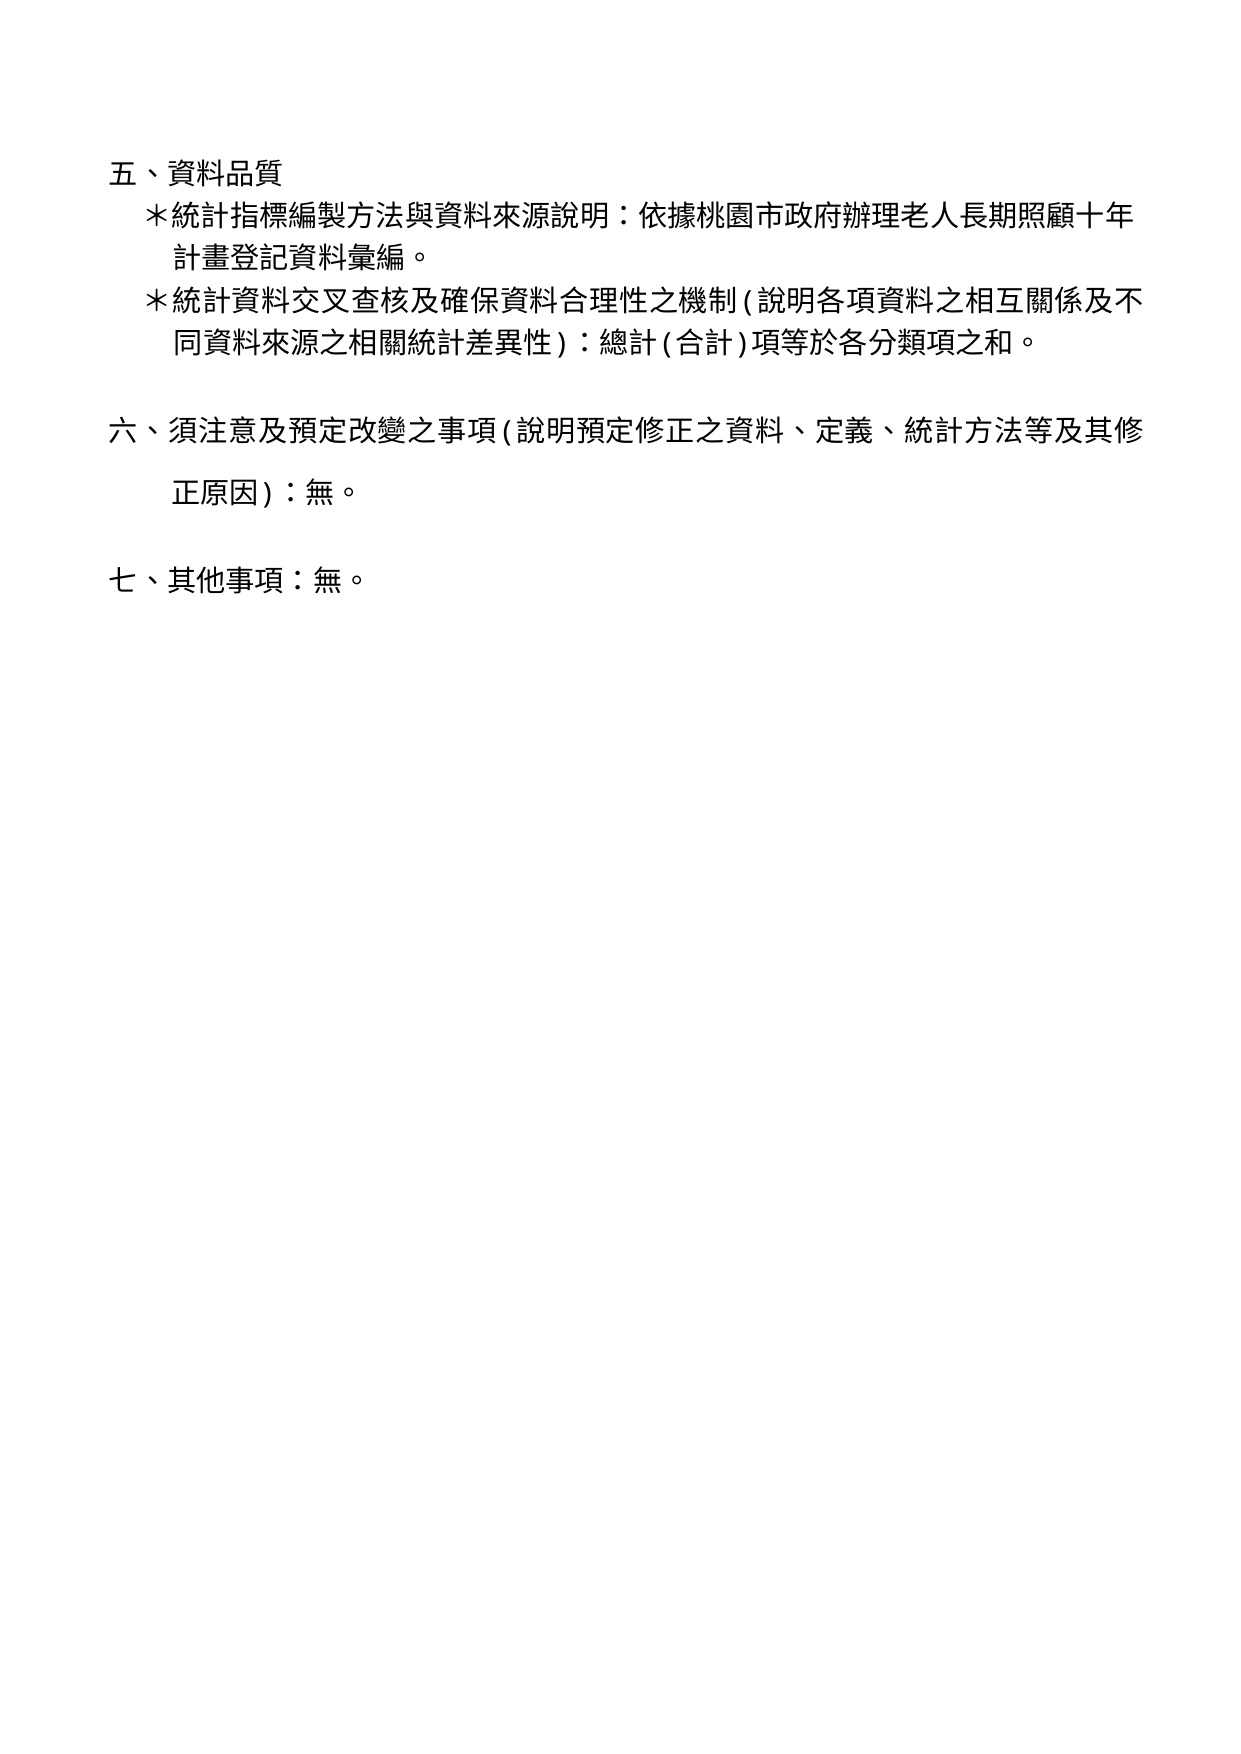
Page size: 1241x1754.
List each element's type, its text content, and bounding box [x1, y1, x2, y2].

table_header 統計資料背景說明 資料種類：社會福利服務統計 資料項目：桃園市長期照顧十年計畫(一)-居家服務 一、發布及編製機關單位 ＊發布機關、單位：桃園市政府社會局會計室 ＊編製單位：桃園市政府社會局居家及社區長照服務科 ＊聯絡電話：(03)3322101#6444 ＊傳真：(03)3348721 ＊電子信箱：10025558@mail.tycg.gov.tw 二、發布形式 ＊口頭： ( )記者會或說明會 ＊書面： ( )新聞稿 ( )報表 ( )書刊，刊名： ＊電子媒體： ( )線上書刊及資料庫， 網址： ( )磁片 ( )光碟片 (√)其他 Open Document File (odf)、Portable Document Format (pdf) 或Excel檔案。 三、資料範圍、週期及時效 ＊統計地區範圍及對象：桃園市依據長期照顧十年計畫所辦理之居家服務(長期照顧給付及支付基準所列BA碼照顧組合)，均為統計對象。 ＊統計標準時間： (一)動態資料半年報以上半年及下半年所發生之事實為準。 (二)靜態資料以每半年底所發生之事實為準。 ＊統計項目定義： (一)長期照顧十年計畫服務對象：係指長照需要等級第2級（含）以上者，且符合「65歲以上老人」、「領有身心障礙證明者」、「55至64歲原住民」以及「50歲以上失智症者」等情形之一者，其中失智症者係指經評估量表施測後評估為疑似失智症者，可先納入長照服務對象，並鼓勵其就醫診斷或經醫師確診為失智症者。 (二)居家服務：指「長期照顧(照顧服務、專業服務、交通接送服務、輔具服務及居家無障礙環境改善服務)給付及支付基準」之照顧組合表所列BA01~BA24等（如基本身體清潔、基本日常照顧、測量生命徵象…）各項服務。 (三)服務成果： 1.期底服務個案人數：指統計期底現有服務個案之人數(不含已結案者)。 2.補助對象別：係依失能者家庭經濟狀況提供不同補助： (1)長照低收入：列冊低收入戶、列冊中低收入戶、符合領取中低收入老人生活津貼發給辦法第六條一項款者，由政府全額補助。 (2)長照中低收入：符合領取中低收入老人生活津貼發給辦法第六條一項二款、身心障礙生活補助資格津貼者，由政府補助95%，民眾自付5%。 (3)長照一般戶：前兩者以外者，由政府補助84%，民眾自付16%。 3.本期服務人數：指統計期間服務對象人數，以身份證字號歸人處理。例如：照顧服務員統計期間到單一個案家中服務24次，則服務人數(歸戶)仍計算1人，不應以服務次數列入計算。 ＊統計單位：人、人次、時、次。 ＊統計分類：橫項依「長照需要等級(Case-Mix System，簡稱CMS)」分；縱項依服務對象分，倘同時符合兩類以上資格，依「50歲以上失智症者」、「55至64歲原住民」、「64歲以下領有身心障礙證明者」、「65歲以上領有身心障礙證明者」、「65歲以上老人(含IADLs失能且獨居之老人)」之順序優先歸類。單一服務對象不重複歸類。 ＊發布週期(指資料編製或產生之頻率，如月、季、年等)：半年。 ＊時效(指統計標準時間至資料發布時間之間隔時間)：2個月又5日。 ＊資料變革：無。 四、公開資料發布訊息 ＊預告發布日期(含預告方式及週期)：每半年終了後2個月又5日(遇假日順延)以報表、網際網路發布。 ＊同步發送單位(說明資料發布時同步發送之單位或可同步查得該資料之網址)：衛生福利部統計處、桃園市政府主計處。 五、資料品質 ＊統計指標編製方法與資料來源說明：依據桃園市政府辦理老人長期照顧十年計畫登記資料彙編。 ＊統計資料交叉查核及確保資料合理性之機制(說明各項資料之相互關係及不同資料來源之相關統計差異性)：總計(合計)項等於各分類項之和。 六、須注意及預定改變之事項(說明預定修正之資料、定義、統計方法等及其修正原因)：無。 七、其他事項：無。 [98, 105, 1155, 599]
